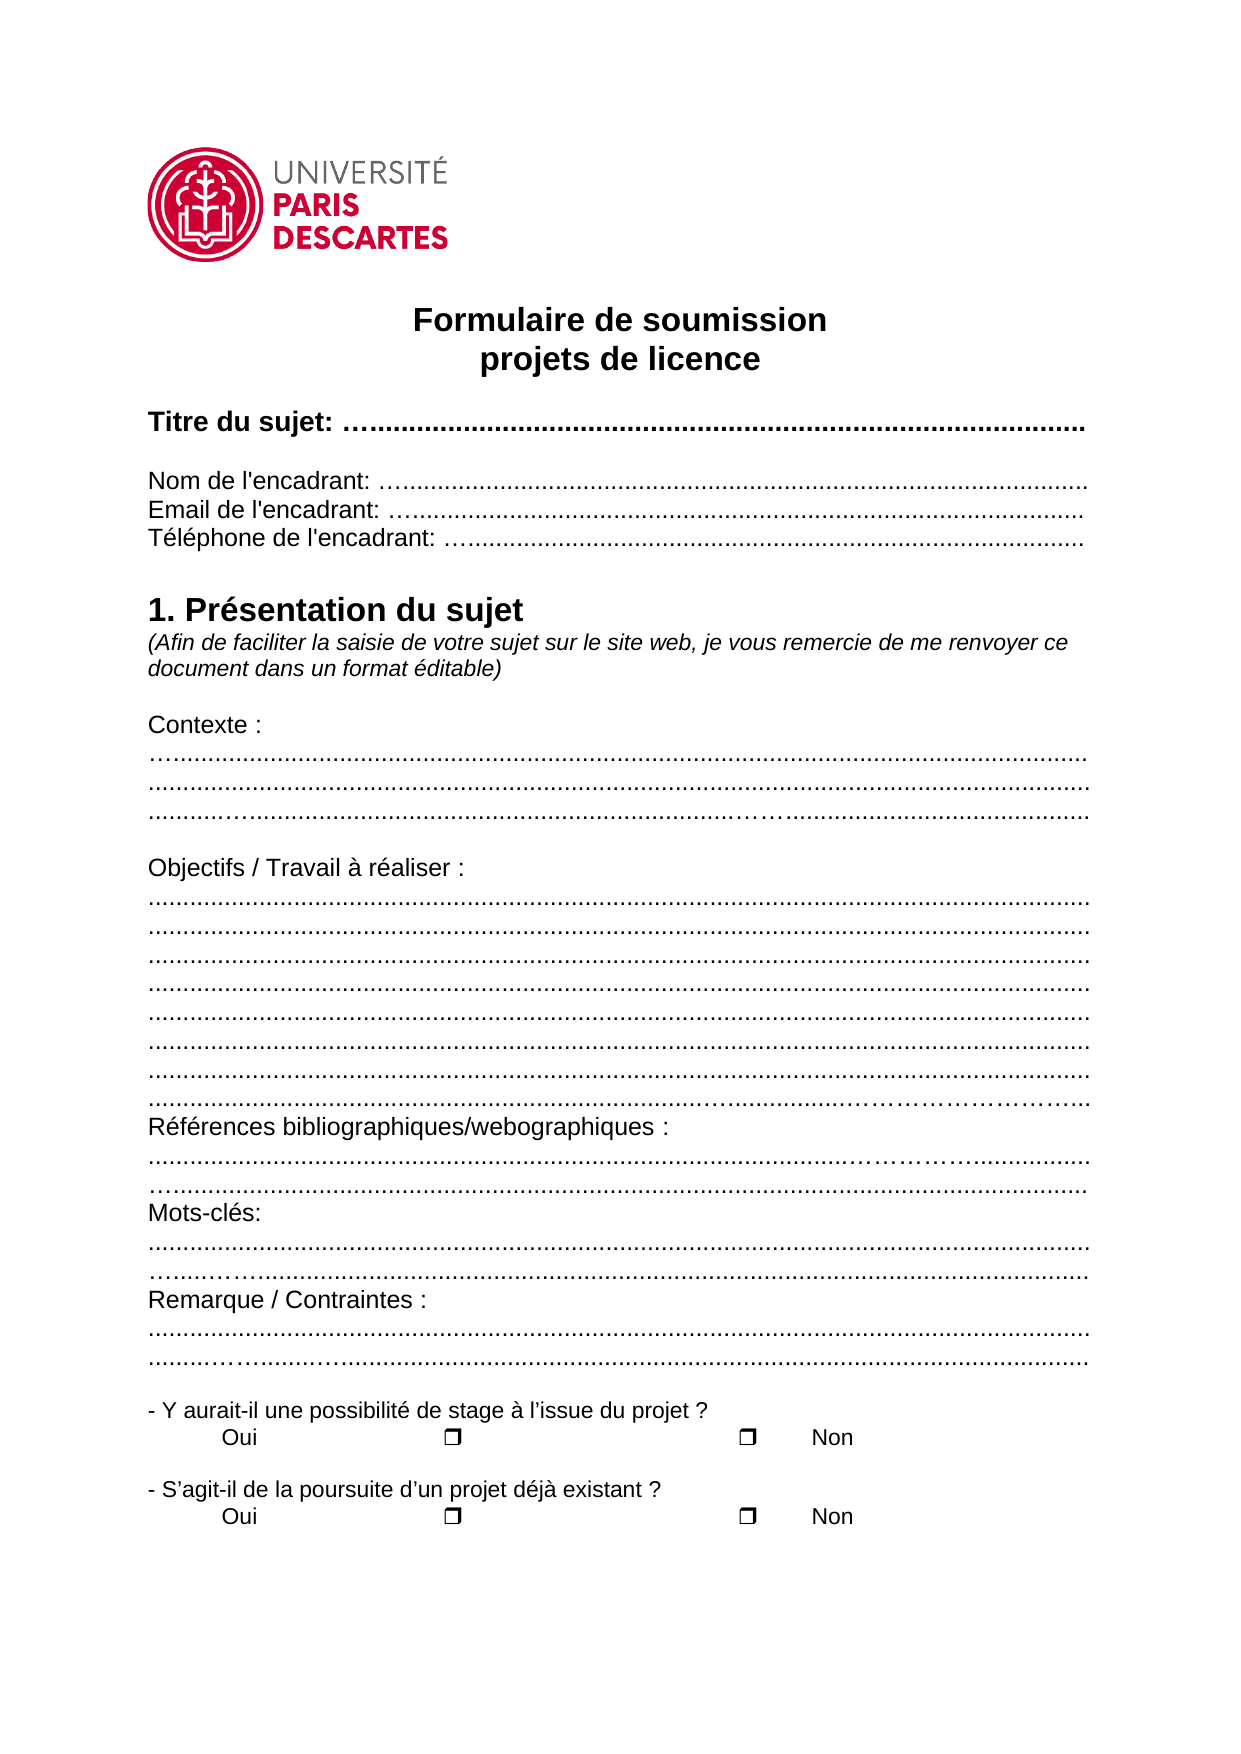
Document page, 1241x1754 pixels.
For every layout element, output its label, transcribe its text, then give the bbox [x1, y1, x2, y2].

text Formulaire de soumission [148, 301, 1093, 339]
text Email de l'encadrant: …................................................................................................. [148, 494, 1093, 523]
text Références bibliographiques/webographiques : [148, 1112, 1093, 1141]
text Nom de l'encadrant: …................................................................................................... [148, 466, 1093, 494]
text Contexte : [148, 710, 1093, 738]
text ........................................................................................................................................….....……........................................................................................................................ [148, 1227, 1093, 1285]
text ........................................................................................................................................................................................................................................................................................................................................................................................................................................................................................................................................................................................................................................................................................................................................................................................................................................................................................................................................................................................................................................................................….................………………………... [148, 882, 1093, 1112]
picture [147, 147, 448, 262]
text Téléphone de l'encadrant: …......................................................................................... [148, 523, 1093, 552]
text Oui   Non [148, 1424, 1093, 1450]
text - S’agit-il de la poursuite d’un projet déjà existant ? [148, 1476, 1093, 1503]
text .................................................................................................................................................……........…............................................................................................................ [148, 1313, 1093, 1371]
text 1. Présentation du sujet [148, 591, 1093, 629]
text Mots-clés: [148, 1198, 1093, 1227]
text Objectifs / Travail à réaliser : [148, 853, 1093, 882]
text projets de licence [148, 339, 1093, 377]
text ….......................................................................................................................................................................................................................................................................................…......................................................................……............................................ [148, 738, 1093, 825]
text (Afin de faciliter la saisie de votre sujet sur le site web, je vous remercie de me renvoyer ce document dans un format éditable) [148, 629, 1093, 682]
text Oui   Non [148, 1503, 1093, 1529]
text .....................................................................................................…………….................….................................................................................................................................... [148, 1141, 1093, 1198]
text Titre du sujet: …............................................................................................ [148, 405, 1093, 438]
text Remarque / Contraintes : [148, 1285, 1093, 1313]
text - Y aurait-il une possibilité de stage à l’issue du projet ? [148, 1397, 1093, 1424]
